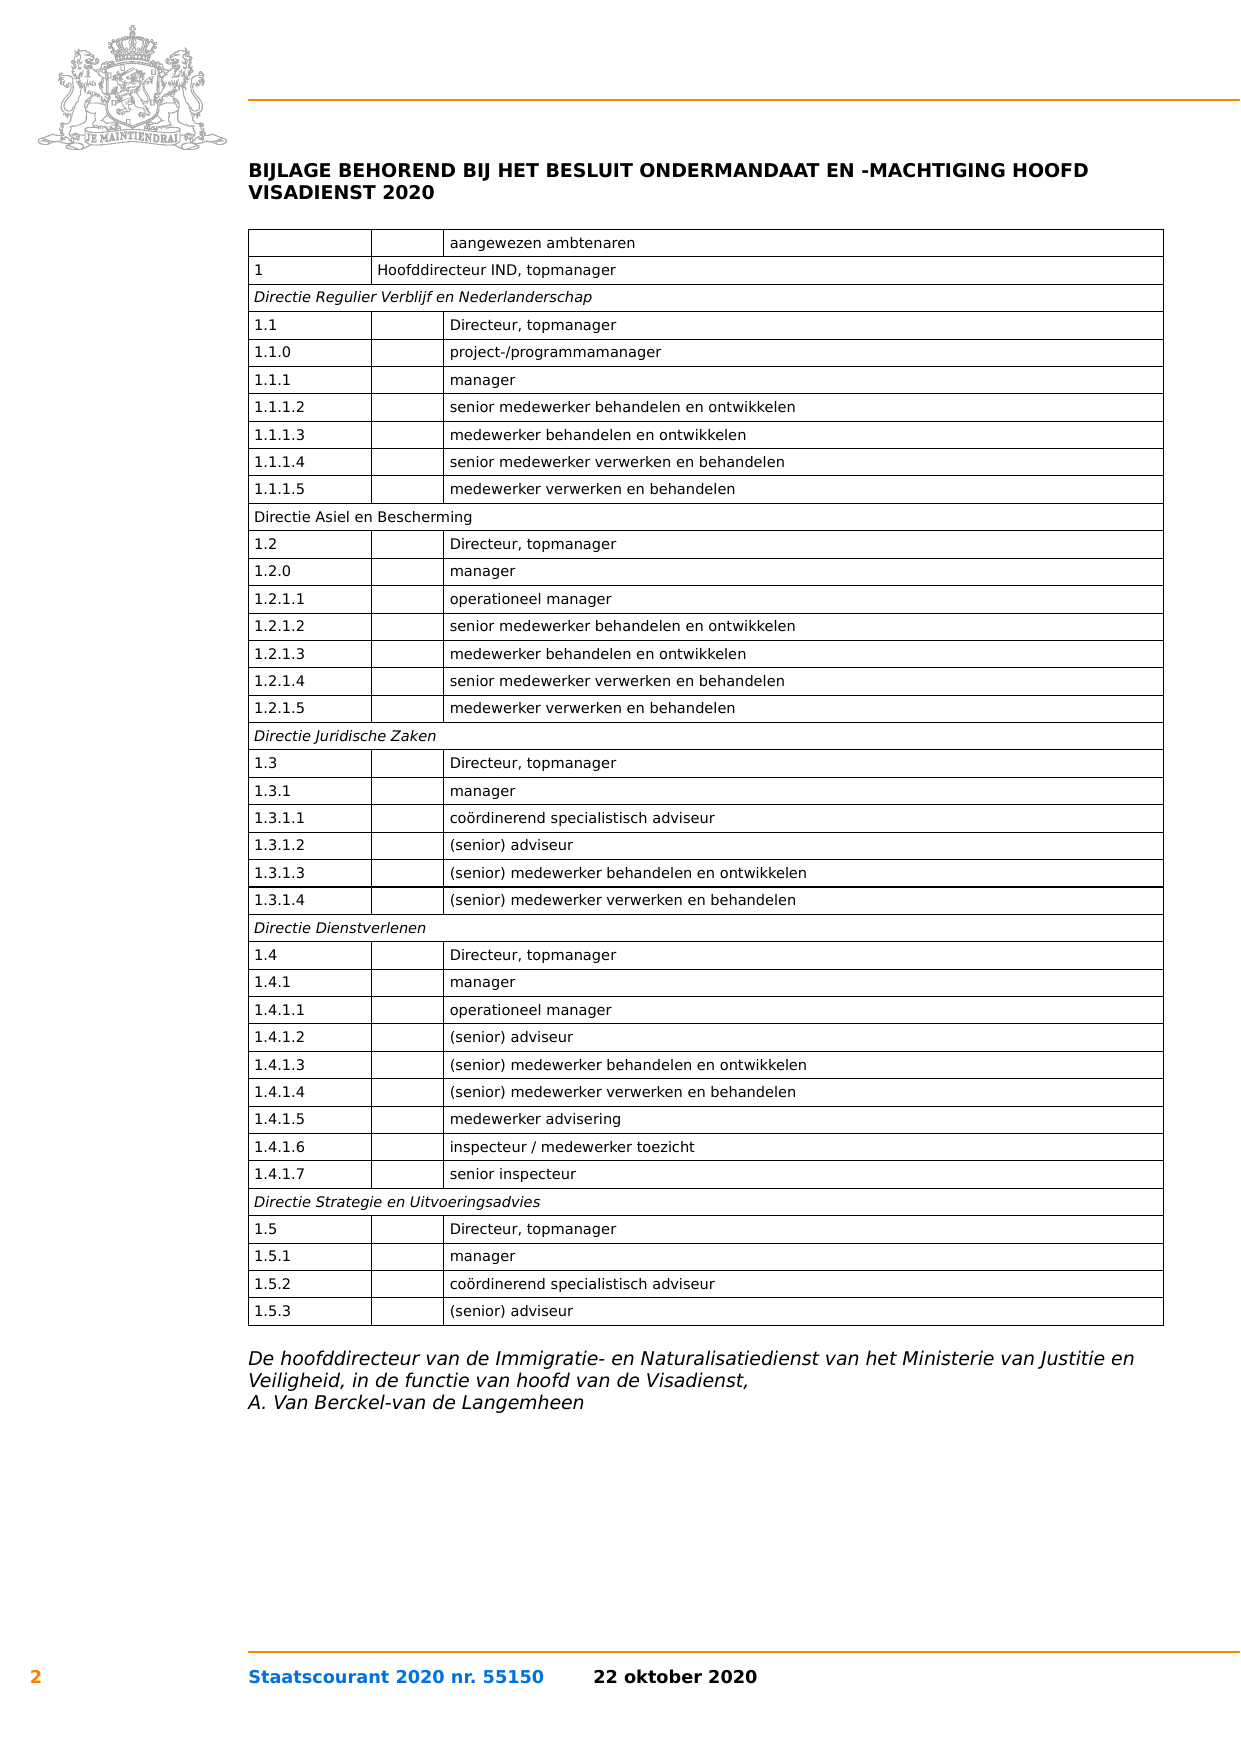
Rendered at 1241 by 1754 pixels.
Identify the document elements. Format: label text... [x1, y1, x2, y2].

table_cell 1.2.1.5 [249, 696, 371, 722]
table_cell operationeel manager [444, 586, 1163, 612]
table_cell [372, 476, 443, 503]
table_cell [372, 531, 443, 558]
table_cell 1.3.1.1 [249, 805, 371, 832]
table_cell Directeur, topmanager [444, 1216, 1163, 1242]
table_cell [372, 860, 443, 886]
table_cell [372, 1298, 443, 1325]
table_cell [372, 1271, 443, 1297]
text De hoofddirecteur van de Immigratie- en Naturalisatiedienst van het Ministerie van Justitie en Veiligheid, in de functie van hoofd van de Visadienst, A. Van Berckel-van de Langemheen [248, 1348, 1163, 1413]
picture [38, 25, 227, 150]
table_cell [372, 586, 443, 612]
table_cell 1.2.1.3 [249, 641, 371, 667]
table_cell manager [444, 1244, 1163, 1270]
table_cell senior inspecteur [444, 1161, 1163, 1188]
table_cell [372, 422, 443, 448]
table_cell [372, 1052, 443, 1078]
table_cell medewerker behandelen en ontwikkelen [444, 422, 1163, 448]
table_cell manager [444, 559, 1163, 585]
table_cell 1.4.1.7 [249, 1161, 371, 1188]
table_cell (senior) medewerker verwerken en behandelen [444, 888, 1163, 914]
table_cell (senior) medewerker behandelen en ontwikkelen [444, 860, 1163, 886]
table_cell Hoofddirecteur IND, topmanager [372, 257, 1163, 284]
table_cell 1.4.1.5 [249, 1107, 371, 1133]
table_cell 1.4.1.4 [249, 1079, 371, 1106]
table_cell 1.2.1.4 [249, 668, 371, 694]
table_cell medewerker verwerken en behandelen [444, 696, 1163, 722]
table_cell 1.1.1.5 [249, 476, 371, 503]
table_cell [372, 559, 443, 585]
table_cell [372, 778, 443, 804]
table_cell medewerker advisering [444, 1107, 1163, 1133]
table_cell [372, 312, 443, 338]
table_cell project-/programmamanager [444, 340, 1163, 366]
table_cell 1.4.1 [249, 970, 371, 996]
table_cell Directie Asiel en Bescherming [249, 504, 1163, 530]
table_cell [372, 1024, 443, 1051]
table_cell operationeel manager [444, 997, 1163, 1023]
table_cell 1.3.1.2 [249, 833, 371, 859]
table_header [372, 230, 443, 256]
table_cell 1.2.1.2 [249, 614, 371, 640]
table_cell Directie Strategie en Uitvoeringsadvies [249, 1189, 1163, 1215]
table_cell 1.5.3 [249, 1298, 371, 1325]
table_cell 1.3.1.4 [249, 888, 371, 914]
table_cell medewerker verwerken en behandelen [444, 476, 1163, 503]
table_cell 1.4.1.3 [249, 1052, 371, 1078]
table_cell [372, 614, 443, 640]
table_cell [372, 833, 443, 859]
table_cell (senior) adviseur [444, 1298, 1163, 1325]
table_cell Directeur, topmanager [444, 312, 1163, 338]
table_cell 1 [249, 257, 371, 284]
table_cell 1.2 [249, 531, 371, 558]
table_cell [372, 750, 443, 777]
table_cell 1.3.1.3 [249, 860, 371, 886]
table_cell 1.3 [249, 750, 371, 777]
table_cell Directeur, topmanager [444, 531, 1163, 558]
table_cell [372, 696, 443, 722]
table_cell manager [444, 367, 1163, 393]
table_cell (senior) medewerker behandelen en ontwikkelen [444, 1052, 1163, 1078]
table_cell senior medewerker verwerken en behandelen [444, 449, 1163, 475]
table_cell 1.3.1 [249, 778, 371, 804]
table_cell Directeur, topmanager [444, 942, 1163, 968]
table_cell 1.4.1.6 [249, 1134, 371, 1160]
table_cell senior medewerker verwerken en behandelen [444, 668, 1163, 694]
table_cell 1.1.1 [249, 367, 371, 393]
table_cell [372, 1107, 443, 1133]
table_cell coördinerend specialistisch adviseur [444, 1271, 1163, 1297]
table_cell 1.1.1.3 [249, 422, 371, 448]
table_cell [372, 394, 443, 421]
table_cell [372, 805, 443, 832]
table_cell [372, 449, 443, 475]
table_cell [372, 970, 443, 996]
table_cell coördinerend specialistisch adviseur [444, 805, 1163, 832]
table_header aangewezen ambtenaren [444, 230, 1163, 256]
table_cell manager [444, 970, 1163, 996]
table_cell 1.1 [249, 312, 371, 338]
table_cell Directie Dienstverlenen [249, 915, 1163, 941]
table_header [249, 230, 371, 256]
table_cell 1.4 [249, 942, 371, 968]
table_cell [372, 340, 443, 366]
table_cell medewerker behandelen en ontwikkelen [444, 641, 1163, 667]
table_cell manager [444, 778, 1163, 804]
table_cell 1.2.0 [249, 559, 371, 585]
table_cell 1.4.1.1 [249, 997, 371, 1023]
table_cell [372, 1161, 443, 1188]
table_cell 1.1.1.4 [249, 449, 371, 475]
table_cell inspecteur / medewerker toezicht [444, 1134, 1163, 1160]
table_cell Directeur, topmanager [444, 750, 1163, 777]
table_cell 1.5 [249, 1216, 371, 1242]
table_cell [372, 641, 443, 667]
table_cell [372, 997, 443, 1023]
table_cell (senior) adviseur [444, 1024, 1163, 1051]
table_cell senior medewerker behandelen en ontwikkelen [444, 394, 1163, 421]
table_cell [372, 1216, 443, 1242]
table_cell [372, 668, 443, 694]
table_cell [372, 888, 443, 914]
table_cell senior medewerker behandelen en ontwikkelen [444, 614, 1163, 640]
table_cell (senior) medewerker verwerken en behandelen [444, 1079, 1163, 1106]
table_cell 1.4.1.2 [249, 1024, 371, 1051]
table_cell 1.5.2 [249, 1271, 371, 1297]
table_cell [372, 942, 443, 968]
subtitle BIJLAGE BEHOREND BIJ HET BESLUIT ONDERMANDAAT EN -MACHTIGING HOOFD VISADIENST 2020 [248, 160, 1163, 204]
table_cell [372, 1244, 443, 1270]
table_cell Directie Juridische Zaken [249, 723, 1163, 749]
table_cell [372, 1134, 443, 1160]
table_cell Directie Regulier Verblijf en Nederlanderschap [249, 285, 1163, 311]
table_cell (senior) adviseur [444, 833, 1163, 859]
table_cell [372, 1079, 443, 1106]
table_cell 1.1.1.2 [249, 394, 371, 421]
table_cell 1.5.1 [249, 1244, 371, 1270]
table_cell [372, 367, 443, 393]
table_cell 1.2.1.1 [249, 586, 371, 612]
table_cell 1.1.0 [249, 340, 371, 366]
